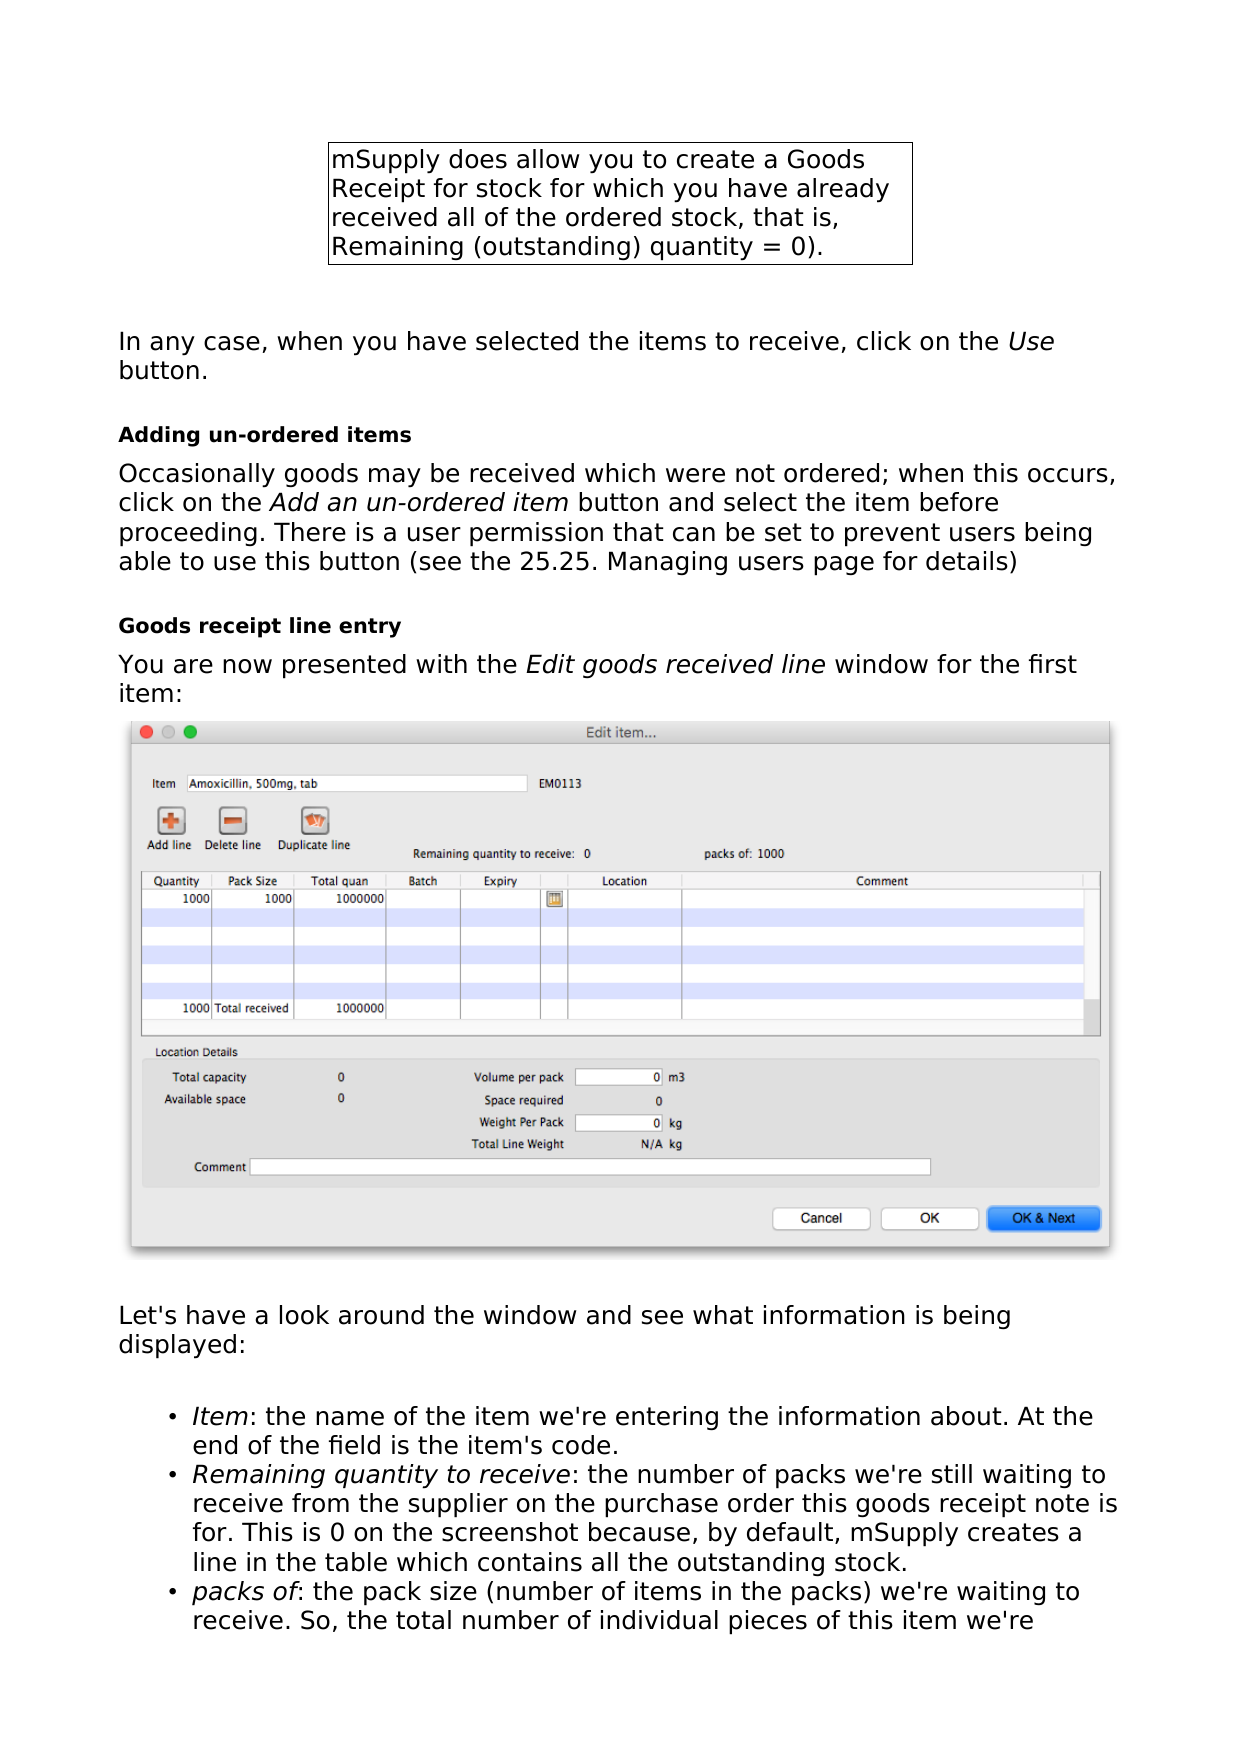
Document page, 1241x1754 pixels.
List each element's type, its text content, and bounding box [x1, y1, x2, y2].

picture [118, 721, 1123, 1260]
subtitle Goods receipt line entry [118, 614, 1122, 638]
text Occasionally goods may be received which were not ordered; when this occurs, click on the Add an un-ordered item button and select the item before proceeding. There is a user permission that can be set to prevent users being able to use this button (see the 25.25. Managing users page for details) [118, 459, 1122, 576]
list Remaining quantity to receive: the number of packs we're still waiting to receive from the supplier on the purchase order this goods receipt note is for. This is 0 on the screenshot because, by default, mSupply creates a line in the table which contains all the outstanding stock. [177, 1460, 1122, 1577]
text In any case, when you have selected the items to receive, click on the Use button. [118, 327, 1122, 385]
subtitle Adding un-ordered items [118, 423, 1122, 447]
list Item: the name of the item we're entering the information about. At the end of the field is the item's code. [177, 1402, 1122, 1460]
table_header mSupply does allow you to create a Goods Receipt for stock for which you have already received all of the ordered stock, that is, Remaining (outstanding) quantity = 0). [329, 143, 912, 264]
text Let's have a look around the window and see what information is being displayed: [118, 1302, 1122, 1360]
list packs of: the pack size (number of items in the packs) we're waiting to receive. So, the total number of individual pieces of this item we're [177, 1577, 1122, 1635]
text You are now presented with the Edit goods received line window for the first item: [118, 650, 1122, 709]
